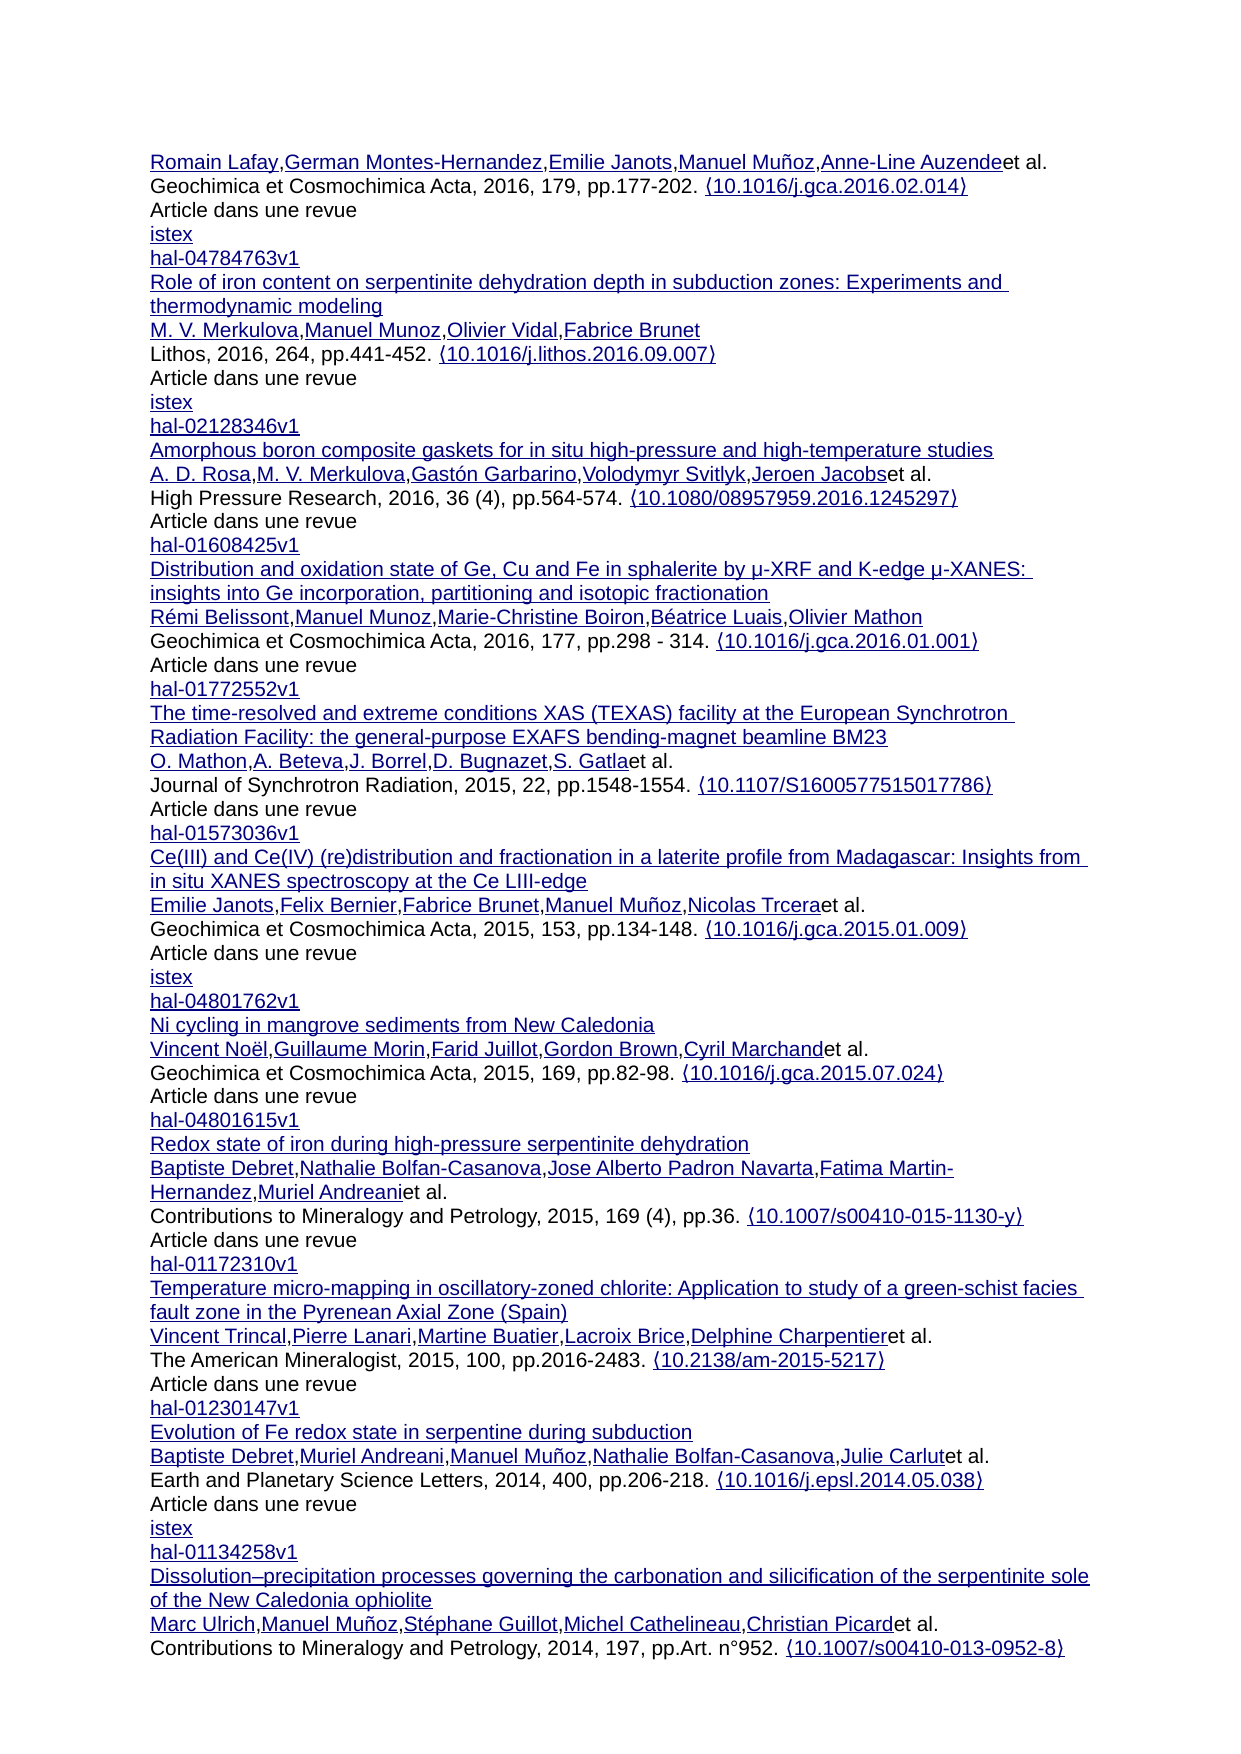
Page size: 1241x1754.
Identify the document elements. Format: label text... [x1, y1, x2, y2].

table_cell Amorphous boron composite gaskets for in situ high-pressure and high-temperature studies A. D. Rosa,M. V. Merkulova,Gastón Garbarino,Volodymyr Svitlyk,Jeroen Jacobset al. High Pressure Research, 2016, 36 (4), pp.564-574. ⟨10.1080/08957959.2016.1245297⟩ Article dans une revue hal-01608425v1 [150, 438, 1090, 557]
table_cell of the New Caledonia ophiolite Marc Ulrich,Manuel Muñoz,Stéphane Guillot,Michel Cathelineau,Christian Picardet al. Contributions to Mineralogy and Petrology, 2014, 197, pp.Art. n°952. ⟨10.1007/s00410-013-0952-8⟩ [150, 1586, 1090, 1659]
table_cell Redox state of iron during high-pressure serpentinite dehydration Baptiste Debret,Nathalie Bolfan-Casanova,Jose Alberto Padron Navarta,Fatima Martin-Hernandez,Muriel Andreaniet al. Contributions to Mineralogy and Petrology, 2015, 169 (4), pp.36. ⟨10.1007/s00410-015-1130-y⟩ Article dans une revue hal-01172310v1 [150, 1132, 1090, 1276]
table_cell Temperature micro-mapping in oscillatory-zoned chlorite: Application to study of a green-schist facies fault zone in the Pyrenean Axial Zone (Spain) Vincent Trincal,Pierre Lanari,Martine Buatier,Lacroix Brice,Delphine Charpentieret al. The American Mineralogist, 2015, 100, pp.2016-2483. ⟨10.2138/am-2015-5217⟩ Article dans une revue hal-01230147v1 [150, 1276, 1090, 1420]
table_cell Dissolution–precipitation processes governing the carbonation and silicification of the serpentinite sole [150, 1564, 1090, 1584]
table_cell Ni cycling in mangrove sediments from New Caledonia Vincent Noël,Guillaume Morin,Farid Juillot,Gordon Brown,Cyril Marchandet al. Geochimica et Cosmochimica Acta, 2015, 169, pp.82-98. ⟨10.1016/j.gca.2015.07.024⟩ Article dans une revue hal-04801615v1 [150, 1013, 1090, 1132]
table_cell Role of iron content on serpentinite dehydration depth in subduction zones: Experiments and thermodynamic modeling M. V. Merkulova,Manuel Munoz,Olivier Vidal,Fabrice Brunet Lithos, 2016, 264, pp.441-452. ⟨10.1016/j.lithos.2016.09.007⟩ Article dans une revue istex hal-02128346v1 [150, 270, 1090, 437]
table_cell Ce(III) and Ce(IV) (re)distribution and fractionation in a laterite profile from Madagascar: Insights from in situ XANES spectroscopy at the Ce LIII-edge Emilie Janots,Felix Bernier,Fabrice Brunet,Manuel Muñoz,Nicolas Trceraet al. Geochimica et Cosmochimica Acta, 2015, 153, pp.134-148. ⟨10.1016/j.gca.2015.01.009⟩ Article dans une revue istex hal-04801762v1 [150, 845, 1090, 1012]
table_cell Distribution and oxidation state of Ge, Cu and Fe in sphalerite by μ-XRF and K-edge μ-XANES: insights into Ge incorporation, partitioning and isotopic fractionation Rémi Belissont,Manuel Munoz,Marie-Christine Boiron,Béatrice Luais,Olivier Mathon Geochimica et Cosmochimica Acta, 2016, 177, pp.298 - 314. ⟨10.1016/j.gca.2016.01.001⟩ Article dans une revue hal-01772552v1 [150, 557, 1090, 701]
table_cell The time-resolved and extreme conditions XAS (TEXAS) facility at the European Synchrotron Radiation Facility: the general-purpose EXAFS bending-magnet beamline BM23 O. Mathon,A. Beteva,J. Borrel,D. Bugnazet,S. Gatlaet al. Journal of Synchrotron Radiation, 2015, 22, pp.1548-1554. ⟨10.1107/S1600577515017786⟩ Article dans une revue hal-01573036v1 [150, 701, 1090, 845]
table_cell Romain Lafay,German Montes-Hernandez,Emilie Janots,Manuel Muñoz,Anne-Line Auzendeet al. Geochimica et Cosmochimica Acta, 2016, 179, pp.177-202. ⟨10.1016/j.gca.2016.02.014⟩ Article dans une revue istex hal-04784763v1 [150, 150, 1090, 270]
table_cell Evolution of Fe redox state in serpentine during subduction Baptiste Debret,Muriel Andreani,Manuel Muñoz,Nathalie Bolfan-Casanova,Julie Carlutet al. Earth and Planetary Science Letters, 2014, 400, pp.206-218. ⟨10.1016/j.epsl.2014.05.038⟩ Article dans une revue istex hal-01134258v1 [150, 1420, 1090, 1563]
